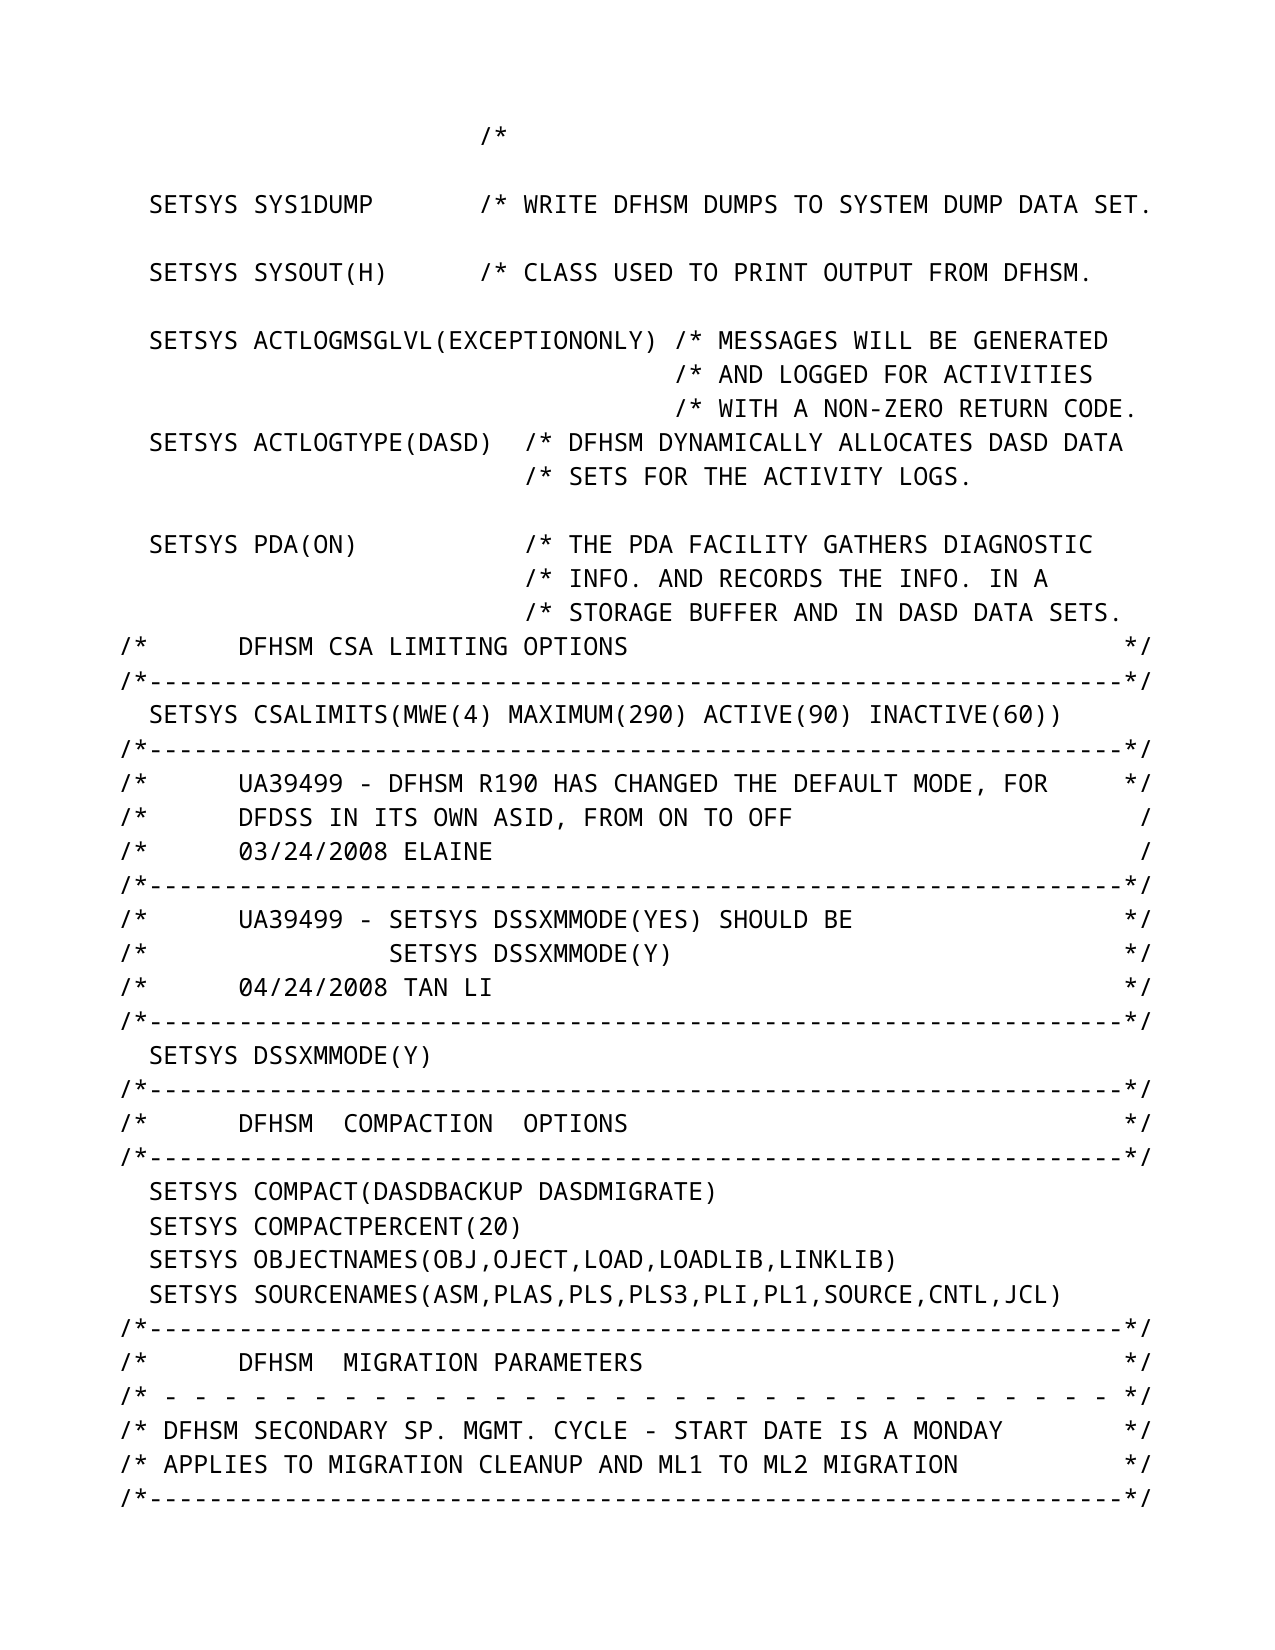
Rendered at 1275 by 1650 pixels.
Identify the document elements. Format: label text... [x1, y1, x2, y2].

text /* 04/24/2008 TAN LI */ [118, 970, 1157, 1004]
text SETSYS SOURCENAMES(ASM,PLAS,PLS,PLS3,PLI,PL1,SOURCE,CNTL,JCL) [118, 1276, 1157, 1310]
text SETSYS DSSXMMODE(Y) [118, 1038, 1157, 1072]
text /* DFDSS IN ITS OWN ASID, FROM ON TO OFF / [118, 799, 1157, 833]
text SETSYS COMPACT(DASDBACKUP DASDMIGRATE) [118, 1174, 1157, 1208]
text /* INFO. AND RECORDS THE INFO. IN A [118, 561, 1157, 595]
text SETSYS SYS1DUMP /* WRITE DFHSM DUMPS TO SYSTEM DUMP DATA SET. [118, 186, 1157, 220]
text /*-----------------------------------------------------------------*/ [118, 731, 1157, 765]
text /* WITH A NON-ZERO RETURN CODE. [118, 391, 1157, 425]
text SETSYS ACTLOGTYPE(DASD) /* DFHSM DYNAMICALLY ALLOCATES DASD DATA [118, 425, 1157, 459]
text /*-----------------------------------------------------------------*/ [118, 1310, 1157, 1344]
text /* [118, 118, 1157, 152]
text /* 03/24/2008 ELAINE / [118, 833, 1157, 867]
text SETSYS SYSOUT(H) /* CLASS USED TO PRINT OUTPUT FROM DFHSM. [118, 254, 1157, 288]
text /* DFHSM CSA LIMITING OPTIONS */ [118, 629, 1157, 663]
text /*-----------------------------------------------------------------*/ [118, 1004, 1157, 1038]
text /* - - - - - - - - - - - - - - - - - - - - - - - - - - - - - - - - */ [118, 1378, 1157, 1412]
text /* SETSYS DSSXMMODE(Y) */ [118, 936, 1157, 970]
text SETSYS CSALIMITS(MWE(4) MAXIMUM(290) ACTIVE(90) INACTIVE(60)) [118, 697, 1157, 731]
text /* APPLIES TO MIGRATION CLEANUP AND ML1 TO ML2 MIGRATION */ [118, 1447, 1157, 1481]
text /* DFHSM COMPACTION OPTIONS */ [118, 1106, 1157, 1140]
text /*-----------------------------------------------------------------*/ [118, 663, 1157, 697]
text /* DFHSM MIGRATION PARAMETERS */ [118, 1344, 1157, 1378]
text /* SETS FOR THE ACTIVITY LOGS. [118, 459, 1157, 493]
text SETSYS PDA(ON) /* THE PDA FACILITY GATHERS DIAGNOSTIC [118, 527, 1157, 561]
text /* AND LOGGED FOR ACTIVITIES [118, 357, 1157, 391]
text SETSYS ACTLOGMSGLVL(EXCEPTIONONLY) /* MESSAGES WILL BE GENERATED [118, 322, 1157, 357]
text /* DFHSM SECONDARY SP. MGMT. CYCLE - START DATE IS A MONDAY */ [118, 1412, 1157, 1447]
text /*-----------------------------------------------------------------*/ [118, 1072, 1157, 1106]
text /*-----------------------------------------------------------------*/ [118, 1140, 1157, 1174]
text /* STORAGE BUFFER AND IN DASD DATA SETS. [118, 595, 1157, 629]
text SETSYS OBJECTNAMES(OBJ,OJECT,LOAD,LOADLIB,LINKLIB) [118, 1242, 1157, 1276]
text /*-----------------------------------------------------------------*/ [118, 867, 1157, 902]
text /*-----------------------------------------------------------------*/ [118, 1481, 1157, 1515]
text SETSYS COMPACTPERCENT(20) [118, 1208, 1157, 1242]
text /* UA39499 - DFHSM R190 HAS CHANGED THE DEFAULT MODE, FOR */ [118, 765, 1157, 799]
text /* UA39499 - SETSYS DSSXMMODE(YES) SHOULD BE */ [118, 902, 1157, 936]
